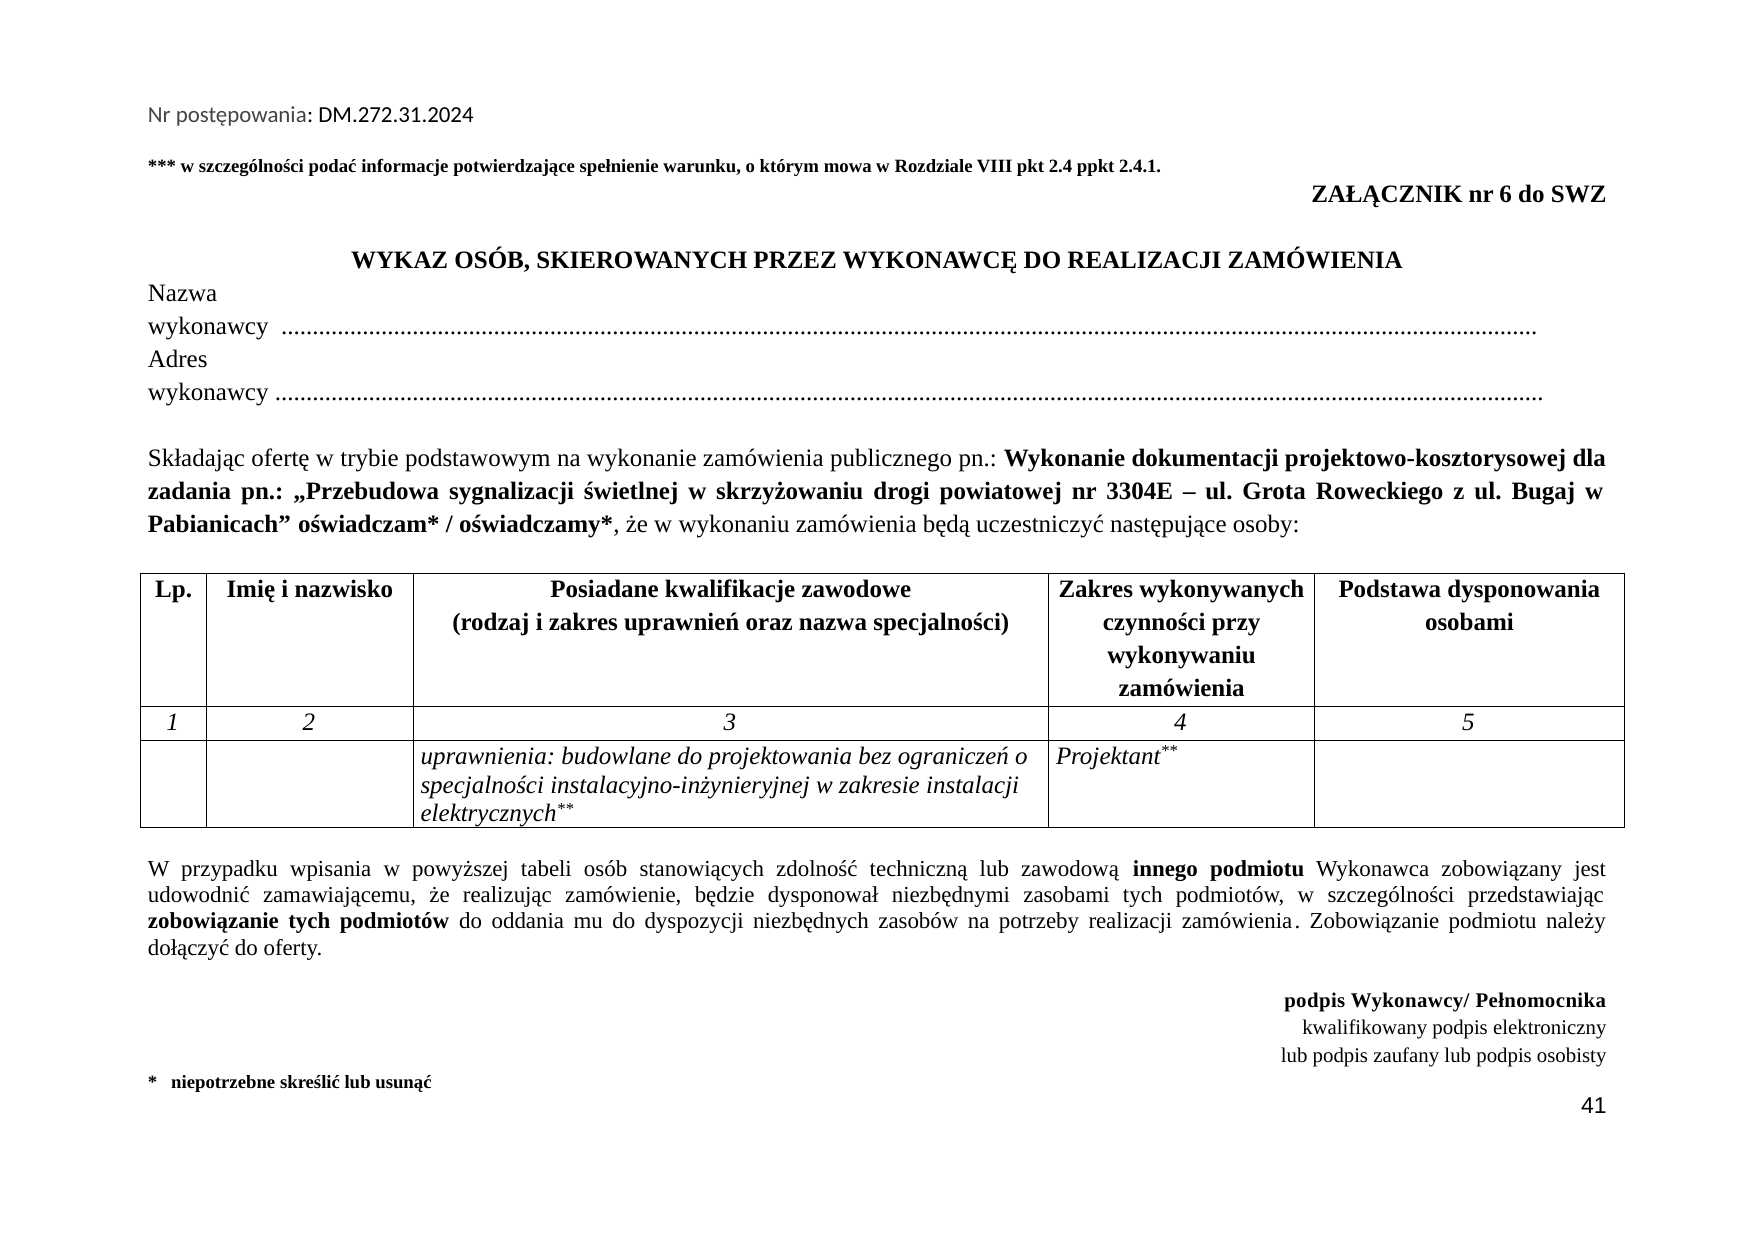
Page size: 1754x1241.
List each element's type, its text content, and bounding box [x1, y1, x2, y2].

text Nazwa wykonawcy ......................................................................................................................................................................................................... [148, 278, 1606, 340]
text WYKAZ OSÓB, SKIEROWANYCH PRZEZ WYKONAWCĘ DO REALIZACJI ZAMÓWIENIA [148, 245, 1606, 274]
table_header Lp. [141, 574, 206, 706]
table_header Podstawa dysponowania osobami [1315, 574, 1624, 706]
table_cell 2 [207, 707, 413, 740]
table_cell Projektant** [1049, 741, 1314, 827]
text kwalifikowany podpis elektroniczny [709, 1015, 1606, 1039]
table_cell uprawnienia: budowlane do projektowania bez ograniczeń o specjalności instalacyjno-inżynieryjnej w zakresie instalacji elektrycznych** [414, 741, 1048, 827]
table_cell 1 [141, 707, 206, 740]
table_header Zakres wykonywanych czynności przy wykonywaniu zamówienia [1049, 574, 1314, 706]
table_cell [207, 741, 413, 827]
table_cell [141, 741, 206, 827]
table_cell 4 [1049, 707, 1314, 740]
text Adres wykonawcy ........................................................................................................................................................................................................... [148, 344, 1606, 406]
text ZAŁĄCZNIK nr 6 do SWZ [148, 179, 1606, 208]
table_header Imię i nazwisko [207, 574, 413, 706]
text * niepotrzebne skreślić lub usunąć [148, 1071, 1606, 1092]
text W przypadku wpisania w powyższej tabeli osób stanowiących zdolność techniczną lub zawodową innego podmiotu Wykonawca zobowiązany jest udowodnić zamawiającemu, że realizując zamówienie, będzie dysponował niezbędnymi zasobami tych podmiotów, w szczególności przedstawiając zobowiązanie tych podmiotów do oddania mu do dyspozycji niezbędnych zasobów na potrzeby realizacji zamówienia. Zobowiązanie podmiotu należy dołączyć do oferty. [148, 855, 1606, 960]
text Składając ofertę w trybie podstawowym na wykonanie zamówienia publicznego pn.: Wykonanie dokumentacji projektowo-kosztorysowej dla zadania pn.: „Przebudowa sygnalizacji świetlnej w skrzyżowaniu drogi powiatowej nr 3304E – ul. Grota Roweckiego z ul. Bugaj w Pabianicach” oświadczam* / oświadczamy*, że w wykonaniu zamówienia będą uczestniczyć następujące osoby: [148, 443, 1606, 538]
text podpis Wykonawcy/ Pełnomocnika [148, 988, 1606, 1012]
table_cell 3 [414, 707, 1048, 740]
text *** w szczególności podać informacje potwierdzające spełnienie warunku, o którym mowa w Rozdziale VIII pkt 2.4 ppkt 2.4.1. [148, 154, 1606, 176]
table_cell [1315, 741, 1624, 827]
table_cell 5 [1315, 707, 1624, 740]
text lub podpis zaufany lub podpis osobisty [709, 1043, 1606, 1067]
table_header Posiadane kwalifikacje zawodowe (rodzaj i zakres uprawnień oraz nazwa specjalności) [414, 574, 1048, 706]
